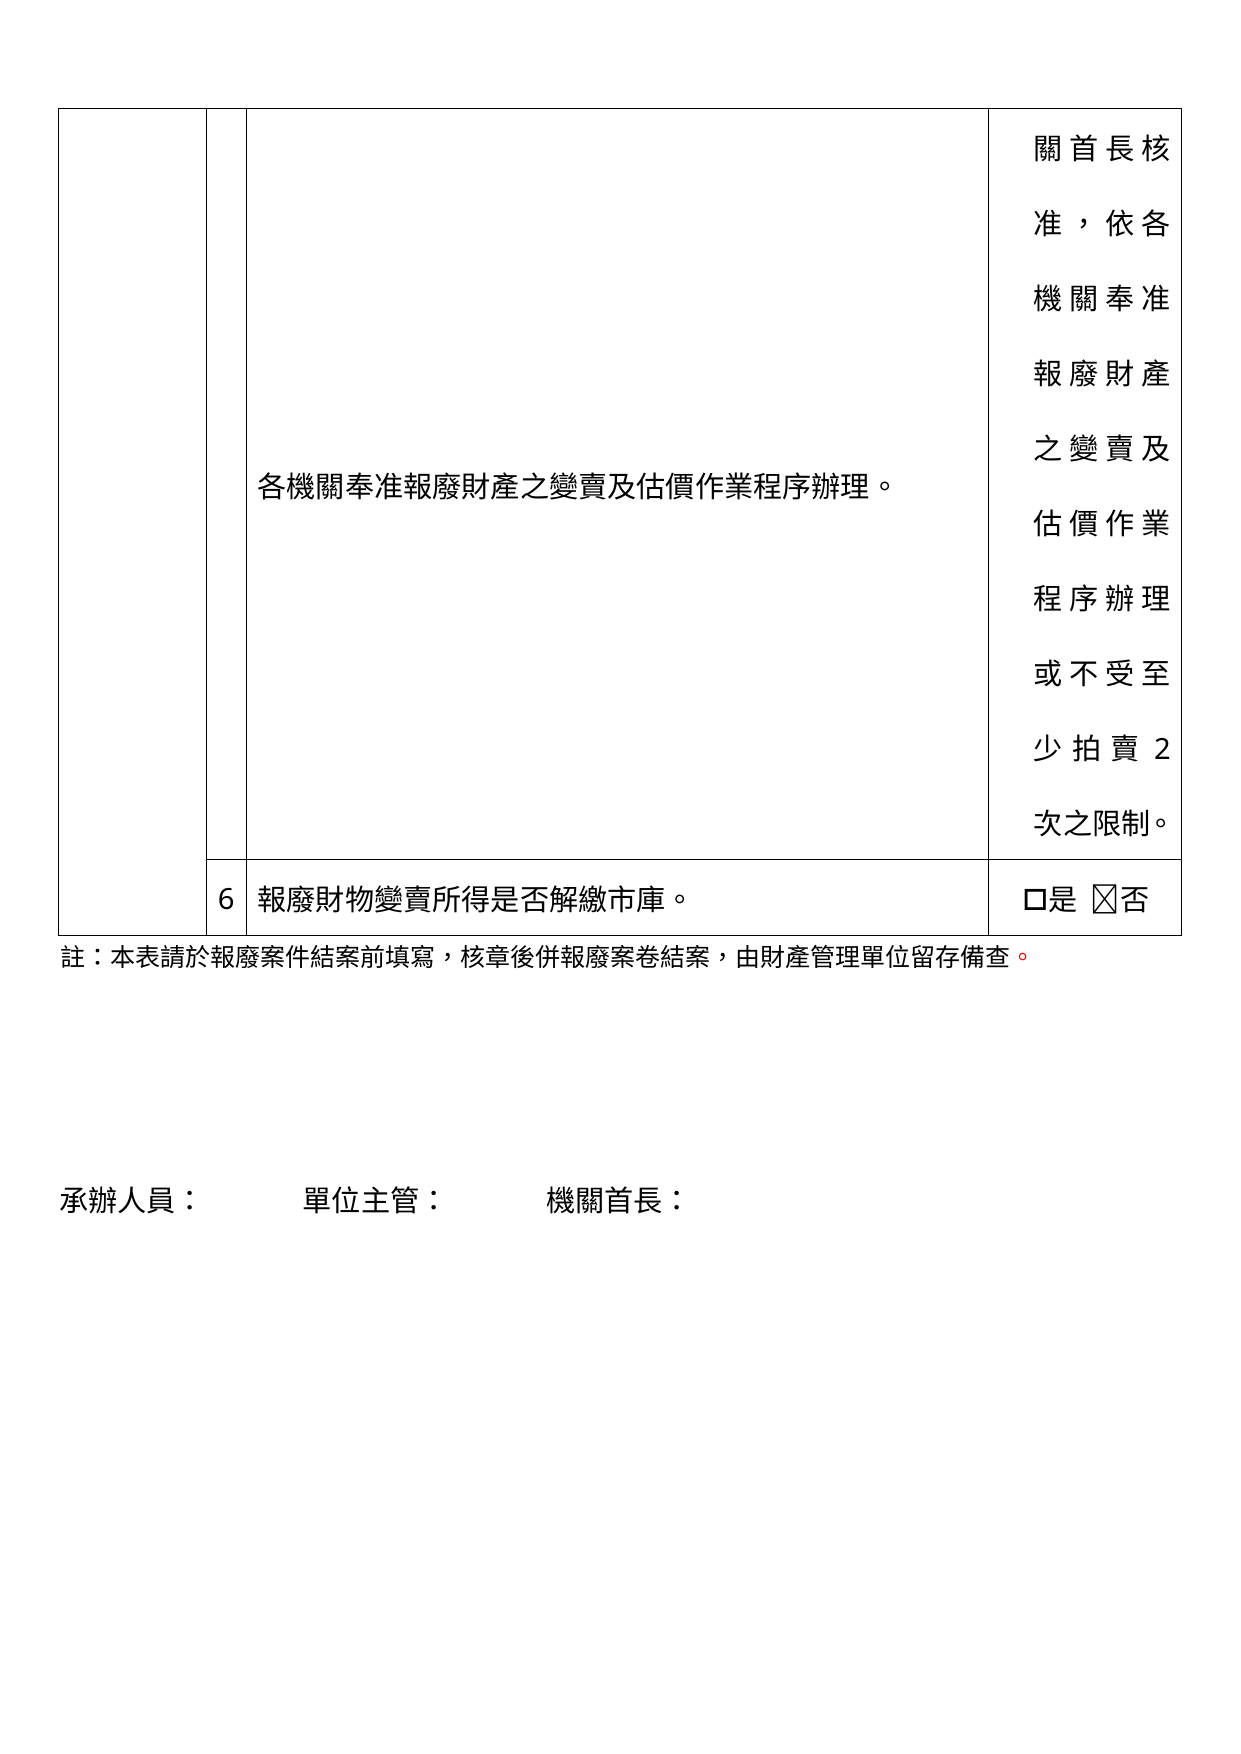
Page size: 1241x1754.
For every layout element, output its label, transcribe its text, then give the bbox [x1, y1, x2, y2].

table_cell [207, 109, 246, 859]
table_cell 6 [207, 860, 246, 935]
table_cell 關首長核准，依各機關奉准報廢財產之變賣及估價作業程序辦理或不受至少拍賣2次之限制。 [989, 109, 1181, 859]
table_cell 是 否 [989, 860, 1181, 935]
text 承辦人員： 單位主管： 機關首長： [59, 1161, 1181, 1236]
table_cell [59, 109, 206, 935]
table_cell 報廢財物變賣所得是否解繳市庫。 [247, 860, 988, 935]
table_cell 各機關奉准報廢財產之變賣及估價作業程序辦理。 [247, 109, 988, 859]
text 註：本表請於報廢案件結案前填寫，核章後併報廢案卷結案，由財產管理單位留存備查。 [60, 936, 1181, 974]
